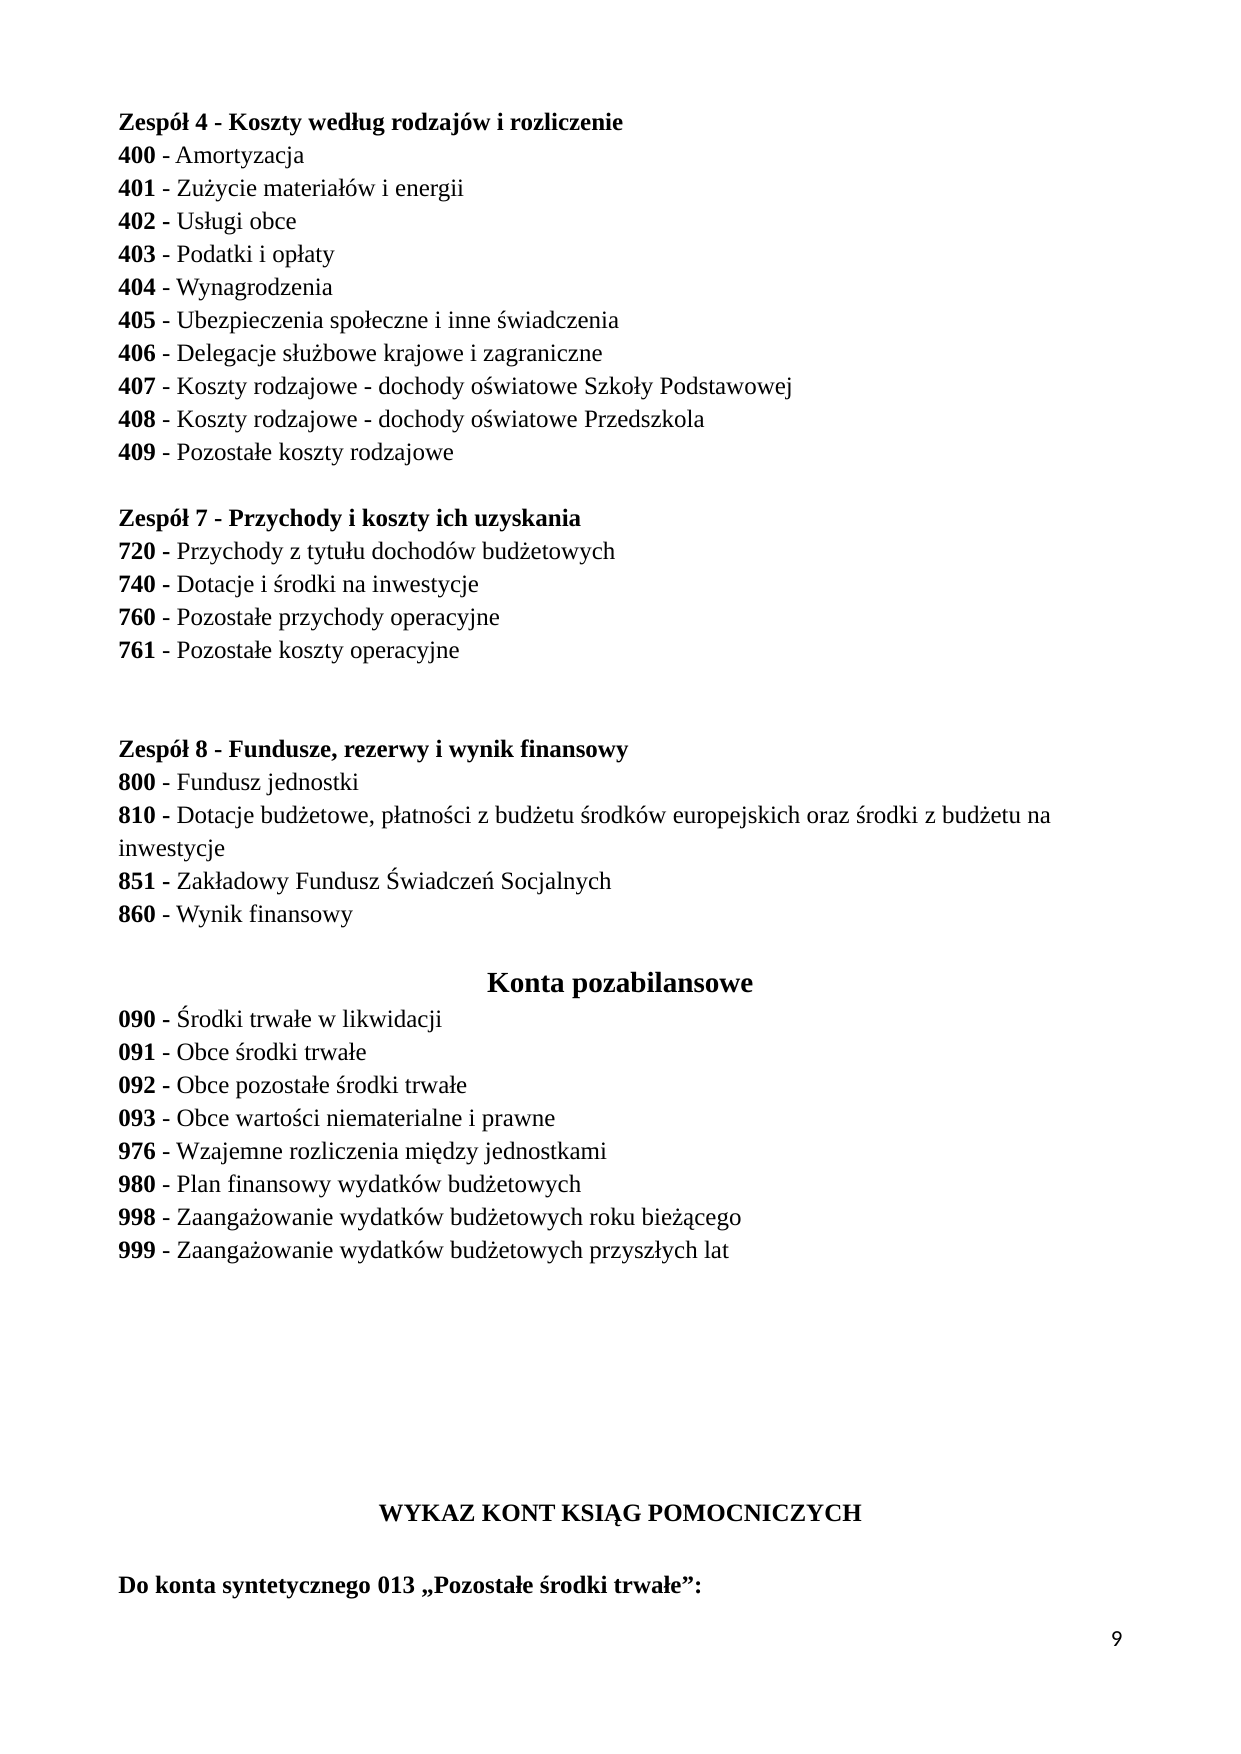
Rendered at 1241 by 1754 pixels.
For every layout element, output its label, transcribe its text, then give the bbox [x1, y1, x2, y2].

text 404 - Wynagrodzenia [118, 272, 1122, 301]
text 740 - Dotacje i środki na inwestycje [118, 569, 1122, 598]
text 976 - Wzajemne rozliczenia między jednostkami [118, 1136, 1122, 1165]
text 720 - Przychody z tytułu dochodów budżetowych [118, 536, 1122, 565]
text Konta pozabilansowe [118, 965, 1122, 999]
text Zespół 8 - Fundusze, rezerwy i wynik finansowy [118, 734, 1122, 763]
text 409 - Pozostałe koszty rodzajowe [118, 437, 1122, 466]
text Zespół 7 - Przychody i koszty ich uzyskania [118, 503, 1122, 532]
text Zespół 4 - Koszty według rodzajów i rozliczenie [118, 107, 1122, 136]
text 092 - Obce pozostałe środki trwałe [118, 1070, 1122, 1099]
text WYKAZ KONT KSIĄG POMOCNICZYCH [118, 1498, 1122, 1527]
text 851 - Zakładowy Fundusz Świadczeń Socjalnych [118, 866, 1122, 895]
text 406 - Delegacje służbowe krajowe i zagraniczne [118, 338, 1122, 367]
text 760 - Pozostałe przychody operacyjne [118, 602, 1122, 631]
text 408 - Koszty rodzajowe - dochody oświatowe Przedszkola [118, 404, 1122, 433]
text 403 - Podatki i opłaty [118, 239, 1122, 268]
text 400 - Amortyzacja [118, 140, 1122, 168]
text 998 - Zaangażowanie wydatków budżetowych roku bieżącego [118, 1202, 1122, 1231]
text 090 - Środki trwałe w likwidacji [118, 1004, 1122, 1033]
text 407 - Koszty rodzajowe - dochody oświatowe Szkoły Podstawowej [118, 371, 1122, 400]
text 093 - Obce wartości niematerialne i prawne [118, 1103, 1122, 1132]
text 980 - Plan finansowy wydatków budżetowych [118, 1169, 1122, 1198]
text 860 - Wynik finansowy [118, 899, 1122, 928]
text 999 - Zaangażowanie wydatków budżetowych przyszłych lat [118, 1235, 1122, 1264]
text 401 - Zużycie materiałów i energii [118, 173, 1122, 202]
text 810 - Dotacje budżetowe, płatności z budżetu środków europejskich oraz środki z budżetu na inwestycje [118, 800, 1122, 862]
text 800 - Fundusz jednostki [118, 767, 1122, 796]
text 091 - Obce środki trwałe [118, 1037, 1122, 1066]
text Do konta syntetycznego 013 „Pozostałe środki trwałe”: [118, 1570, 1122, 1599]
text 761 - Pozostałe koszty operacyjne [118, 635, 1122, 664]
text 405 - Ubezpieczenia społeczne i inne świadczenia [118, 305, 1122, 334]
text 402 - Usługi obce [118, 206, 1122, 234]
